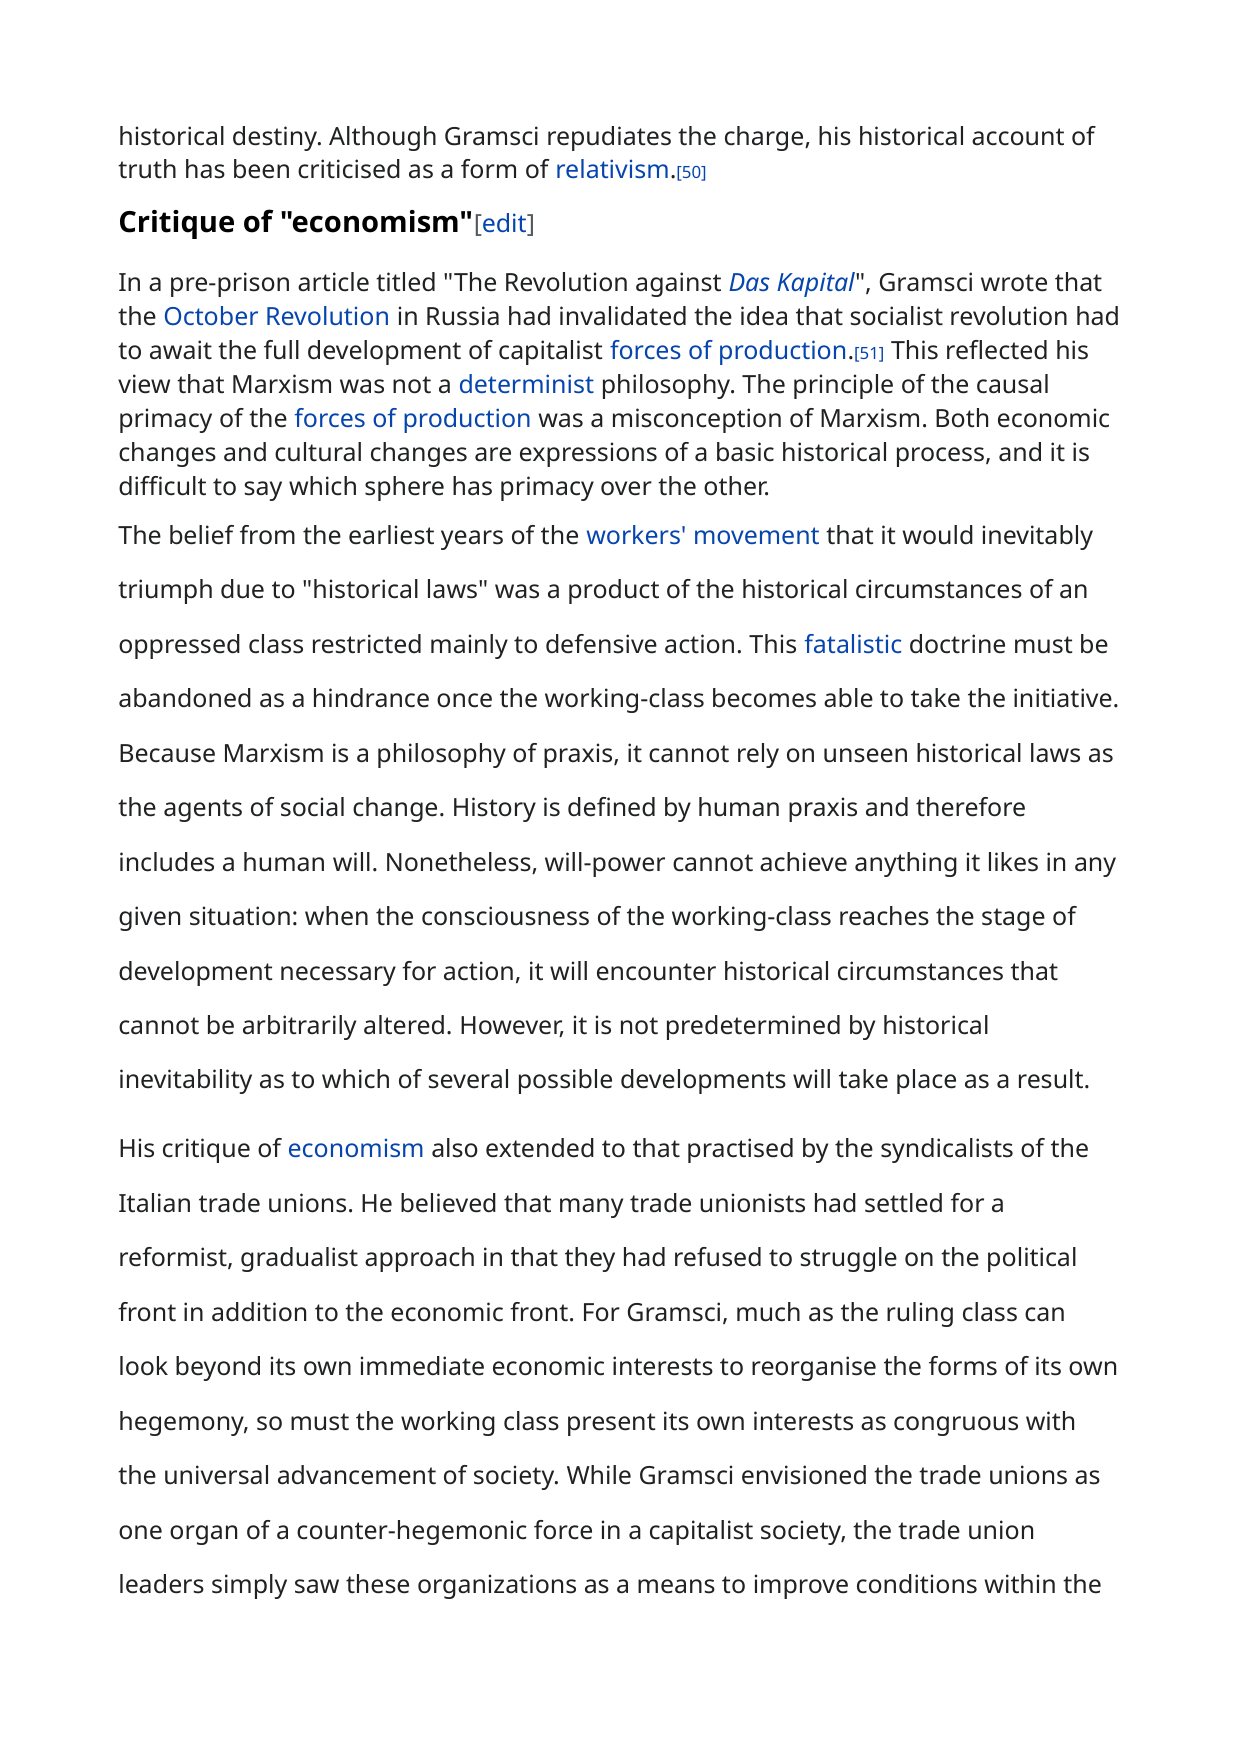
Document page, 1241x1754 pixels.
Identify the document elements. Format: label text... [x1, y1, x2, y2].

text The belief from the earliest years of the workers' movement that it would inevitably triumph due to "historical laws" was a product of the historical circumstances of an oppressed class restricted mainly to defensive action. This fatalistic doctrine must be abandoned as a hindrance once the working-class becomes able to take the initiative. Because Marxism is a philosophy of praxis, it cannot rely on unseen historical laws as the agents of social change. History is defined by human praxis and therefore includes a human will. Nonetheless, will-power cannot achieve anything it likes in any given situation: when the consciousness of the working-class reaches the stage of development necessary for action, it will encounter historical circumstances that cannot be arbitrarily altered. However, it is not predetermined by historical inevitability as to which of several possible developments will take place as a result. [118, 517, 1122, 1096]
text historical destiny. Although Gramsci repudiates the charge, his historical account of truth has been criticised as a form of relativism.[50] [118, 118, 1122, 186]
text His critique of economism also extended to that practised by the syndicalists of the Italian trade unions. He believed that many trade unionists had settled for a reformist, gradualist approach in that they had refused to struggle on the political front in addition to the economic front. For Gramsci, much as the ruling class can look beyond its own immediate economic interests to reorganise the forms of its own hegemony, so must the working class present its own interests as congruous with the universal advancement of society. While Gramsci envisioned the trade unions as one organ of a counter-hegemonic force in a capitalist society, the trade union leaders simply saw these organizations as a means to improve conditions within the [118, 1131, 1122, 1601]
text In a pre-prison article titled "The Revolution against Das Kapital", Gramsci wrote that the October Revolution in Russia had invalidated the idea that socialist revolution had to await the full development of capitalist forces of production.[51] This reflected his view that Marxism was not a determinist philosophy. The principle of the causal primacy of the forces of production was a misconception of Marxism. Both economic changes and cultural changes are expressions of a basic historical process, and it is difficult to say which sphere has primacy over the other. [118, 264, 1122, 503]
subtitle Critique of "economism"[edit] [118, 201, 1122, 241]
